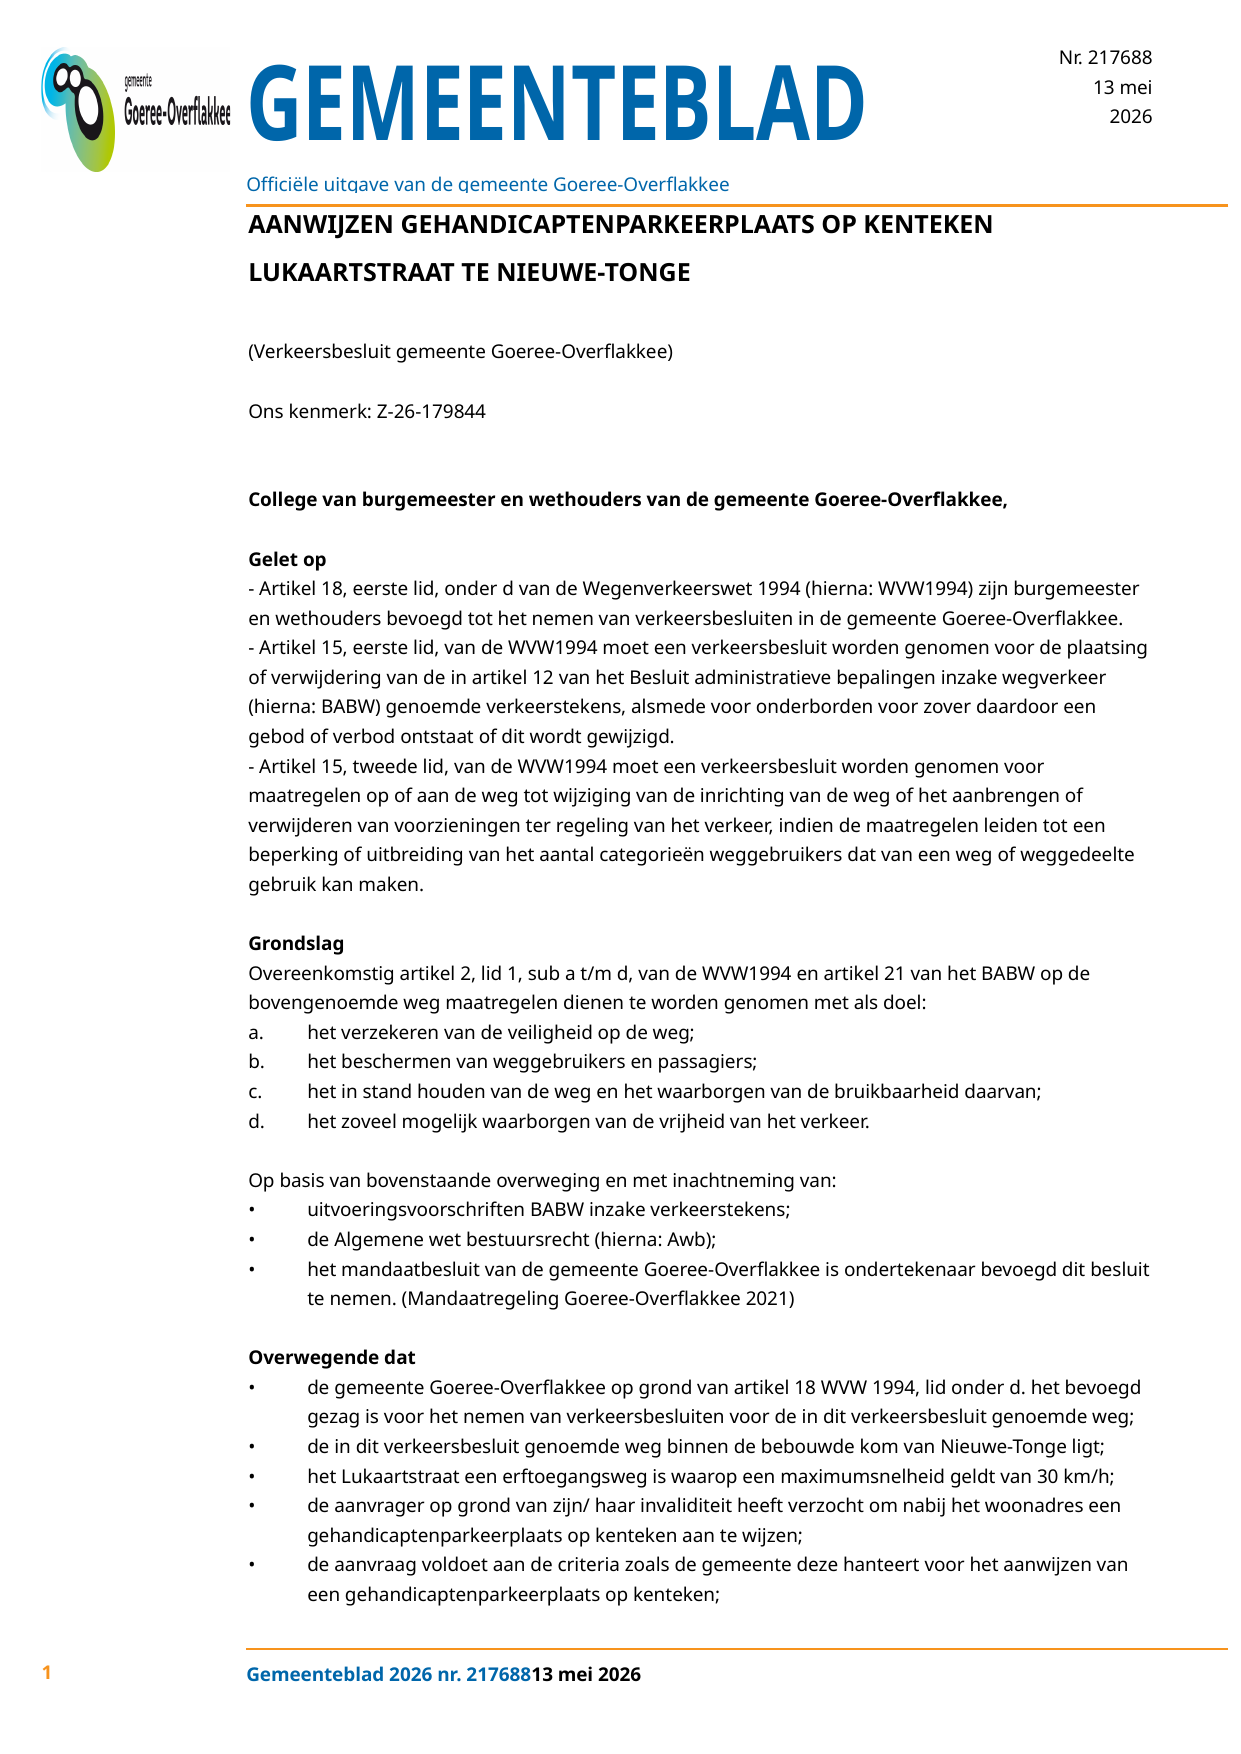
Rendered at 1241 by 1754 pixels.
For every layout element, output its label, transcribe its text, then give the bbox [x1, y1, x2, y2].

text Overwegende dat [248, 1344, 1152, 1370]
list de Algemene wet bestuursrecht (hierna: Awb); [248, 1226, 1152, 1252]
picture [41, 47, 231, 172]
text Ons kenmerk: Z-26-179844 [248, 398, 1152, 423]
text Gelet op [248, 546, 1152, 571]
list het in stand houden van de weg en het waarborgen van de bruikbaarheid daarvan; [248, 1078, 1152, 1104]
list het verzekeren van de veiligheid op de weg; [248, 1019, 1152, 1045]
text Grondslag [248, 930, 1152, 956]
list de gemeente Goeree-Overflakkee op grond van artikel 18 WVW 1994, lid onder d. het bevoegd gezag is voor het nemen van verkeersbesluiten voor de in dit verkeersbesluit genoemde weg; [248, 1374, 1152, 1429]
list de aanvraag voldoet aan de criteria zoals de gemeente deze hanteert voor het aanwijzen van een gehandicaptenparkeerplaats op kenteken; [248, 1552, 1152, 1607]
text College van burgemeester en wethouders van de gemeente Goeree-Overflakkee, [248, 487, 1152, 512]
list de aanvrager op grond van zijn/ haar invaliditeit heeft verzocht om nabij het woonadres een gehandicaptenparkeerplaats op kenteken aan te wijzen; [248, 1492, 1152, 1548]
text AANWIJZEN GEHANDICAPTENPARKEERPLAATS OP KENTEKEN LUKAARTSTRAAT TE NIEUWE-TONGE [248, 207, 1152, 288]
list het mandaatbesluit van de gemeente Goeree-Overflakkee is ondertekenaar bevoegd dit besluit te nemen. (Mandaatregeling Goeree-Overflakkee 2021) [248, 1256, 1152, 1311]
text - Artikel 15, eerste lid, van de WVW1994 moet een verkeersbesluit worden genomen voor de plaatsing of verwijdering van de in artikel 12 van het Besluit administratieve bepalingen inzake wegverkeer (hierna: BABW) genoemde verkeerstekens, alsmede voor onderborden voor zover daardoor een gebod of verbod ontstaat of dit wordt gewijzigd. [248, 634, 1152, 749]
list de in dit verkeersbesluit genoemde weg binnen de bebouwde kom van Nieuwe-Tonge ligt; [248, 1433, 1152, 1459]
text Op basis van bovenstaande overweging en met inachtneming van: [248, 1167, 1152, 1193]
list het beschermen van weggebruikers en passagiers; [248, 1049, 1152, 1074]
text - Artikel 15, tweede lid, van de WVW1994 moet een verkeersbesluit worden genomen voor maatregelen op of aan de weg tot wijziging van de inrichting van de weg of het aanbrengen of verwijderen van voorzieningen ter regeling van het verkeer, indien de maatregelen leiden tot een beperking of uitbreiding van het aantal categorieën weggebruikers dat van een weg of weggedeelte gebruik kan maken. [248, 753, 1152, 897]
text Overeenkomstig artikel 2, lid 1, sub a t/m d, van de WVW1994 en artikel 21 van het BABW op de bovengenoemde weg maatregelen dienen te worden genomen met als doel: [248, 960, 1152, 1015]
list uitvoeringsvoorschriften BABW inzake verkeerstekens; [248, 1197, 1152, 1222]
list het Lukaartstraat een erftoegangsweg is waarop een maximumsnelheid geldt van 30 km/h; [248, 1463, 1152, 1488]
text (Verkeersbesluit gemeente Goeree-Overflakkee) [248, 339, 1152, 364]
text - Artikel 18, eerste lid, onder d van de Wegenverkeerswet 1994 (hierna: WVW1994) zijn burgemeester en wethouders bevoegd tot het nemen van verkeersbesluiten in de gemeente Goeree-Overflakkee. [248, 575, 1152, 631]
list het zoveel mogelijk waarborgen van de vrijheid van het verkeer. [248, 1108, 1152, 1133]
